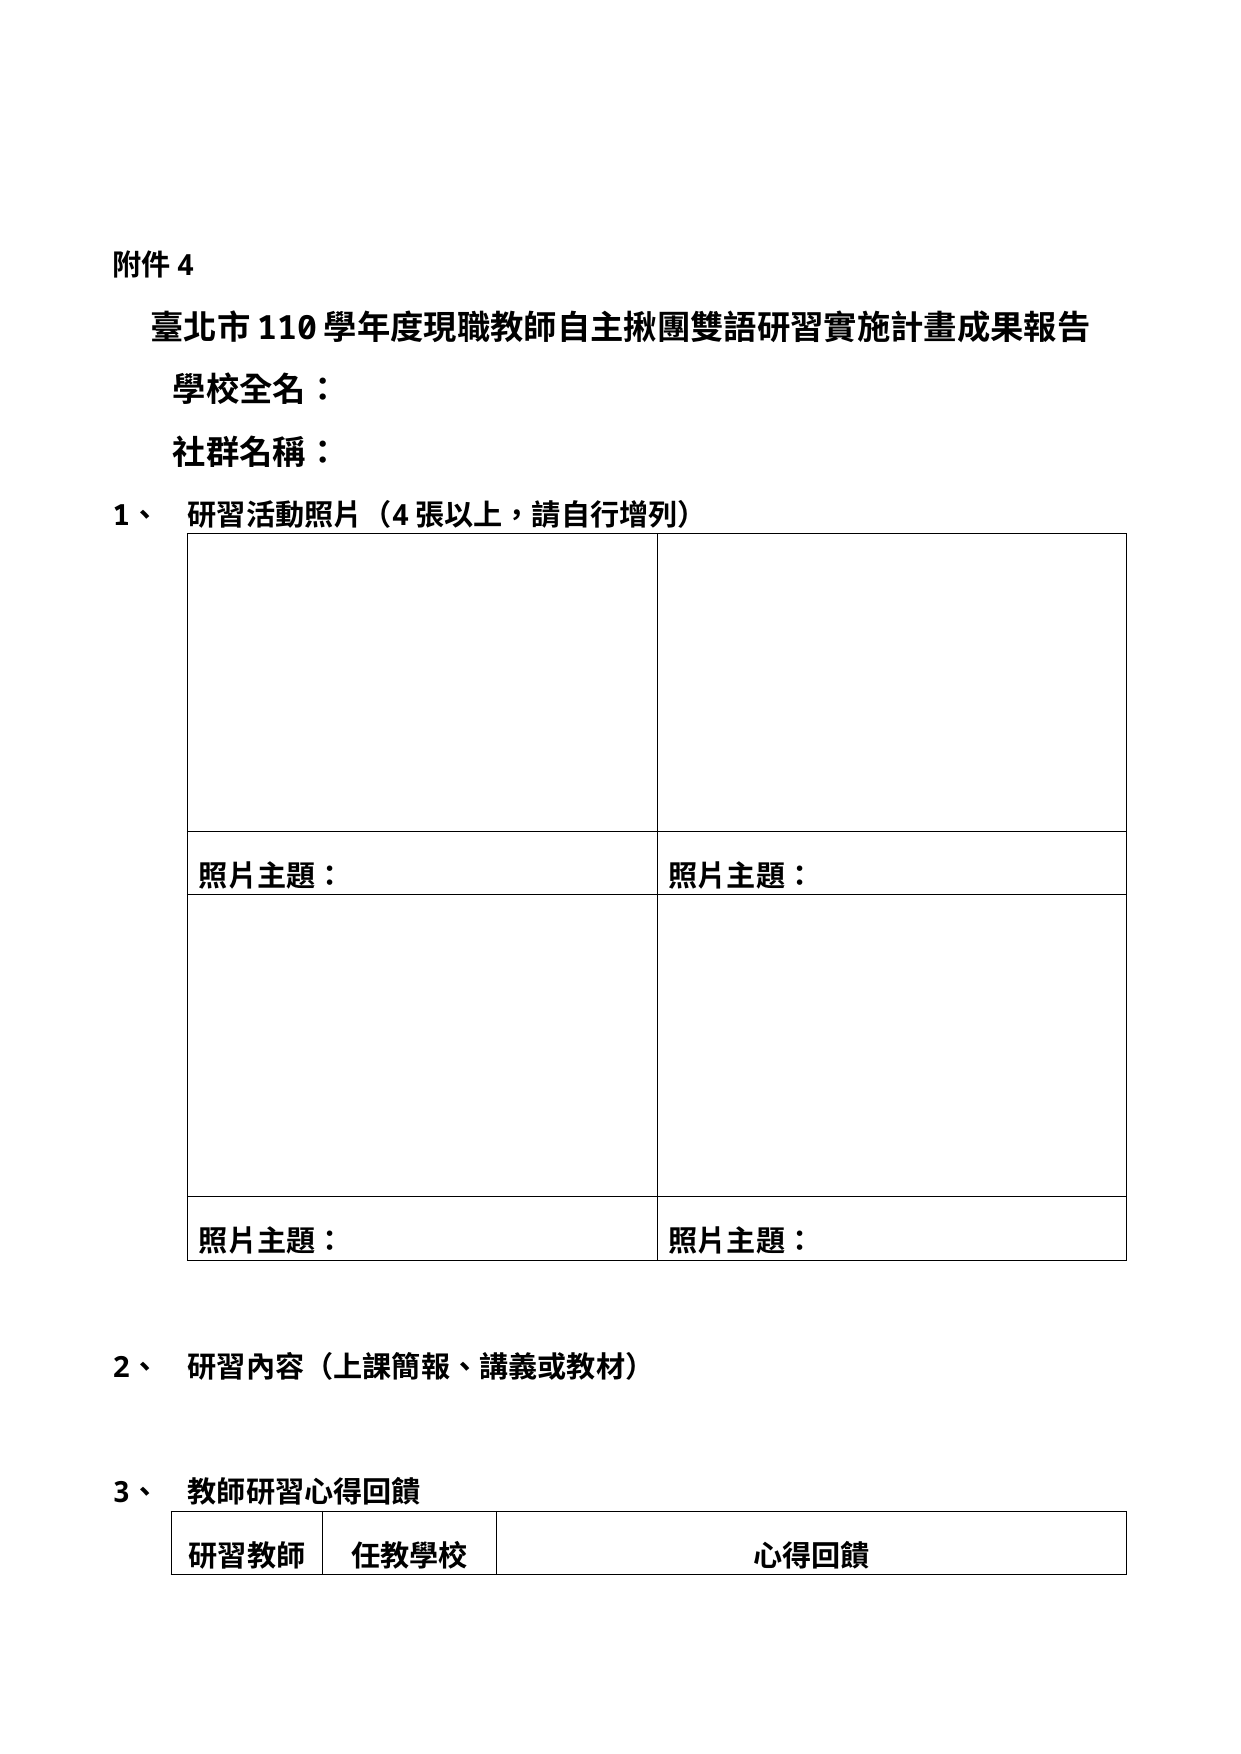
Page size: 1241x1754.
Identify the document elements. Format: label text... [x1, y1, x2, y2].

text 附件4 [112, 221, 1128, 283]
table_cell 照片主題： [188, 832, 657, 894]
table_cell 照片主題： [658, 832, 1126, 894]
text 臺北市110學年度現職教師自主揪團雙語研習實施計畫成果報告 [112, 283, 1128, 346]
table_cell [658, 895, 1126, 1196]
table_header [658, 534, 1126, 831]
list 研習內容（上課簡報、講義或教材） [112, 1323, 1128, 1386]
table_cell 照片主題： [188, 1197, 657, 1260]
table_cell [188, 895, 657, 1196]
text 社群名稱： [112, 408, 1128, 471]
table_header 任教學校 [323, 1512, 496, 1574]
table_header 研習教師 [172, 1512, 322, 1574]
table_header 心得回饋 [497, 1512, 1126, 1574]
table_header [188, 534, 657, 831]
list 研習活動照片（4張以上，請自行增列） [112, 471, 1128, 533]
table_cell 照片主題： [658, 1197, 1126, 1260]
text 學校全名： [112, 346, 1128, 408]
list 教師研習心得回饋 [112, 1448, 1128, 1511]
